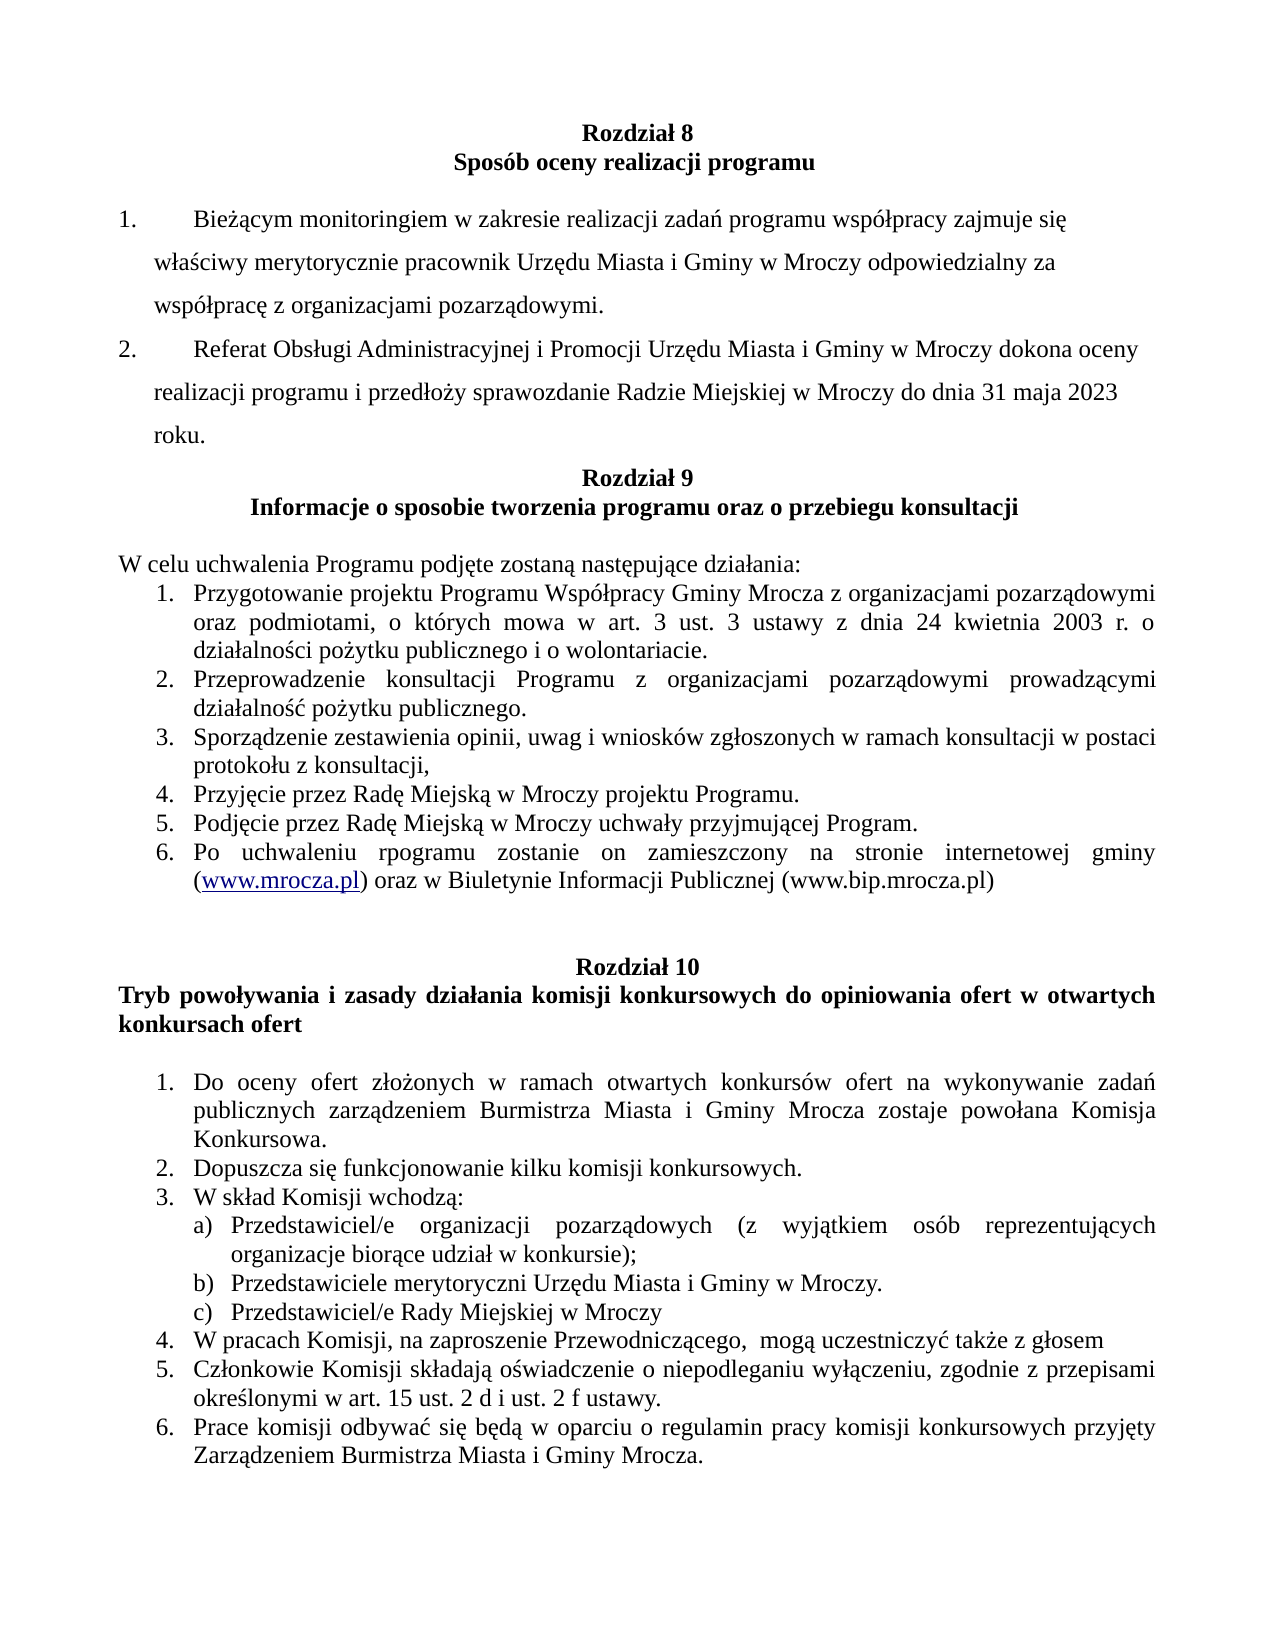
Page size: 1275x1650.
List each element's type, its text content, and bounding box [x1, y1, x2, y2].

list Dopuszcza się funkcjonowanie kilku komisji konkursowych. [156, 1153, 1157, 1182]
list Do oceny ofert złożonych w ramach otwartych konkursów ofert na wykonywanie zadań publicznych zarządzeniem Burmistrza Miasta i Gminy Mrocza zostaje powołana Komisja Konkursowa. [156, 1067, 1157, 1153]
text Informacje o sposobie tworzenia programu oraz o przebiegu konsultacji [118, 492, 1157, 521]
text Sposób oceny realizacji programu [118, 147, 1157, 176]
list Przyjęcie przez Radę Miejską w Mroczy projektu Programu. [156, 779, 1157, 808]
list protokołu z konsultacji, [156, 751, 1157, 779]
list Przygotowanie projektu Programu Współpracy Gminy Mrocza z organizacjami pozarządowymi oraz podmiotami, o których mowa w art. 3 ust. 3 ustawy z dnia 24 kwietnia 2003 r. o działalności pożytku publicznego i o wolontariacie. [156, 578, 1157, 664]
list Przedstawiciele merytoryczni Urzędu Miasta i Gminy w Mroczy. [193, 1268, 1157, 1297]
list Przeprowadzenie konsultacji Programu z organizacjami pozarządowymi prowadzącymi działalność pożytku publicznego. [156, 664, 1157, 722]
list Sporządzenie zestawienia opinii, uwag i wniosków zgłoszonych w ramach konsultacji w postaci [156, 722, 1157, 751]
text W celu uchwalenia Programu podjęte zostaną następujące działania: [118, 549, 1157, 578]
list Referat Obsługi Administracyjnej i Promocji Urzędu Miasta i Gminy w Mroczy dokona oceny realizacji programu i przedłoży sprawozdanie Radzie Miejskiej w Mroczy do dnia 31 maja 2023 roku. [118, 334, 1157, 449]
list Podjęcie przez Radę Miejską w Mroczy uchwały przyjmującej Program. [156, 808, 1157, 837]
list Przedstawiciel/e organizacji pozarządowych (z wyjątkiem osób reprezentujących organizacje biorące udział w konkursie); [193, 1211, 1157, 1268]
text Rozdział 8 [118, 118, 1157, 147]
list W skład Komisji wchodzą: [156, 1182, 1157, 1211]
list Członkowie Komisji składają oświadczenie o niepodleganiu wyłączeniu, zgodnie z przepisami określonymi w art. 15 ust. 2 d i ust. 2 f ustawy. [156, 1354, 1157, 1412]
text Tryb powoływania i zasady działania komisji konkursowych do opiniowania ofert w otwartych konkursach ofert [118, 981, 1157, 1038]
list Bieżącym monitoringiem w zakresie realizacji zadań programu współpracy zajmuje się właściwy merytorycznie pracownik Urzędu Miasta i Gminy w Mroczy odpowiedzialny za współpracę z organizacjami pozarządowymi. [118, 204, 1157, 319]
list Prace komisji odbywać się będą w oparciu o regulamin pracy komisji konkursowych przyjęty Zarządzeniem Burmistrza Miasta i Gminy Mrocza. [156, 1412, 1157, 1469]
list Przedstawiciel/e Rady Miejskiej w Mroczy [193, 1297, 1157, 1326]
list Po uchwaleniu rpogramu zostanie on zamieszczony na stronie internetowej gminy (www.mrocza.pl) oraz w Biuletynie Informacji Publicznej (www.bip.mrocza.pl) [156, 837, 1157, 894]
text Rozdział 9 [118, 463, 1157, 492]
list W pracach Komisji, na zaproszenie Przewodniczącego, mogą uczestniczyć także z głosem [156, 1326, 1157, 1354]
text Rozdział 10 [118, 952, 1157, 981]
